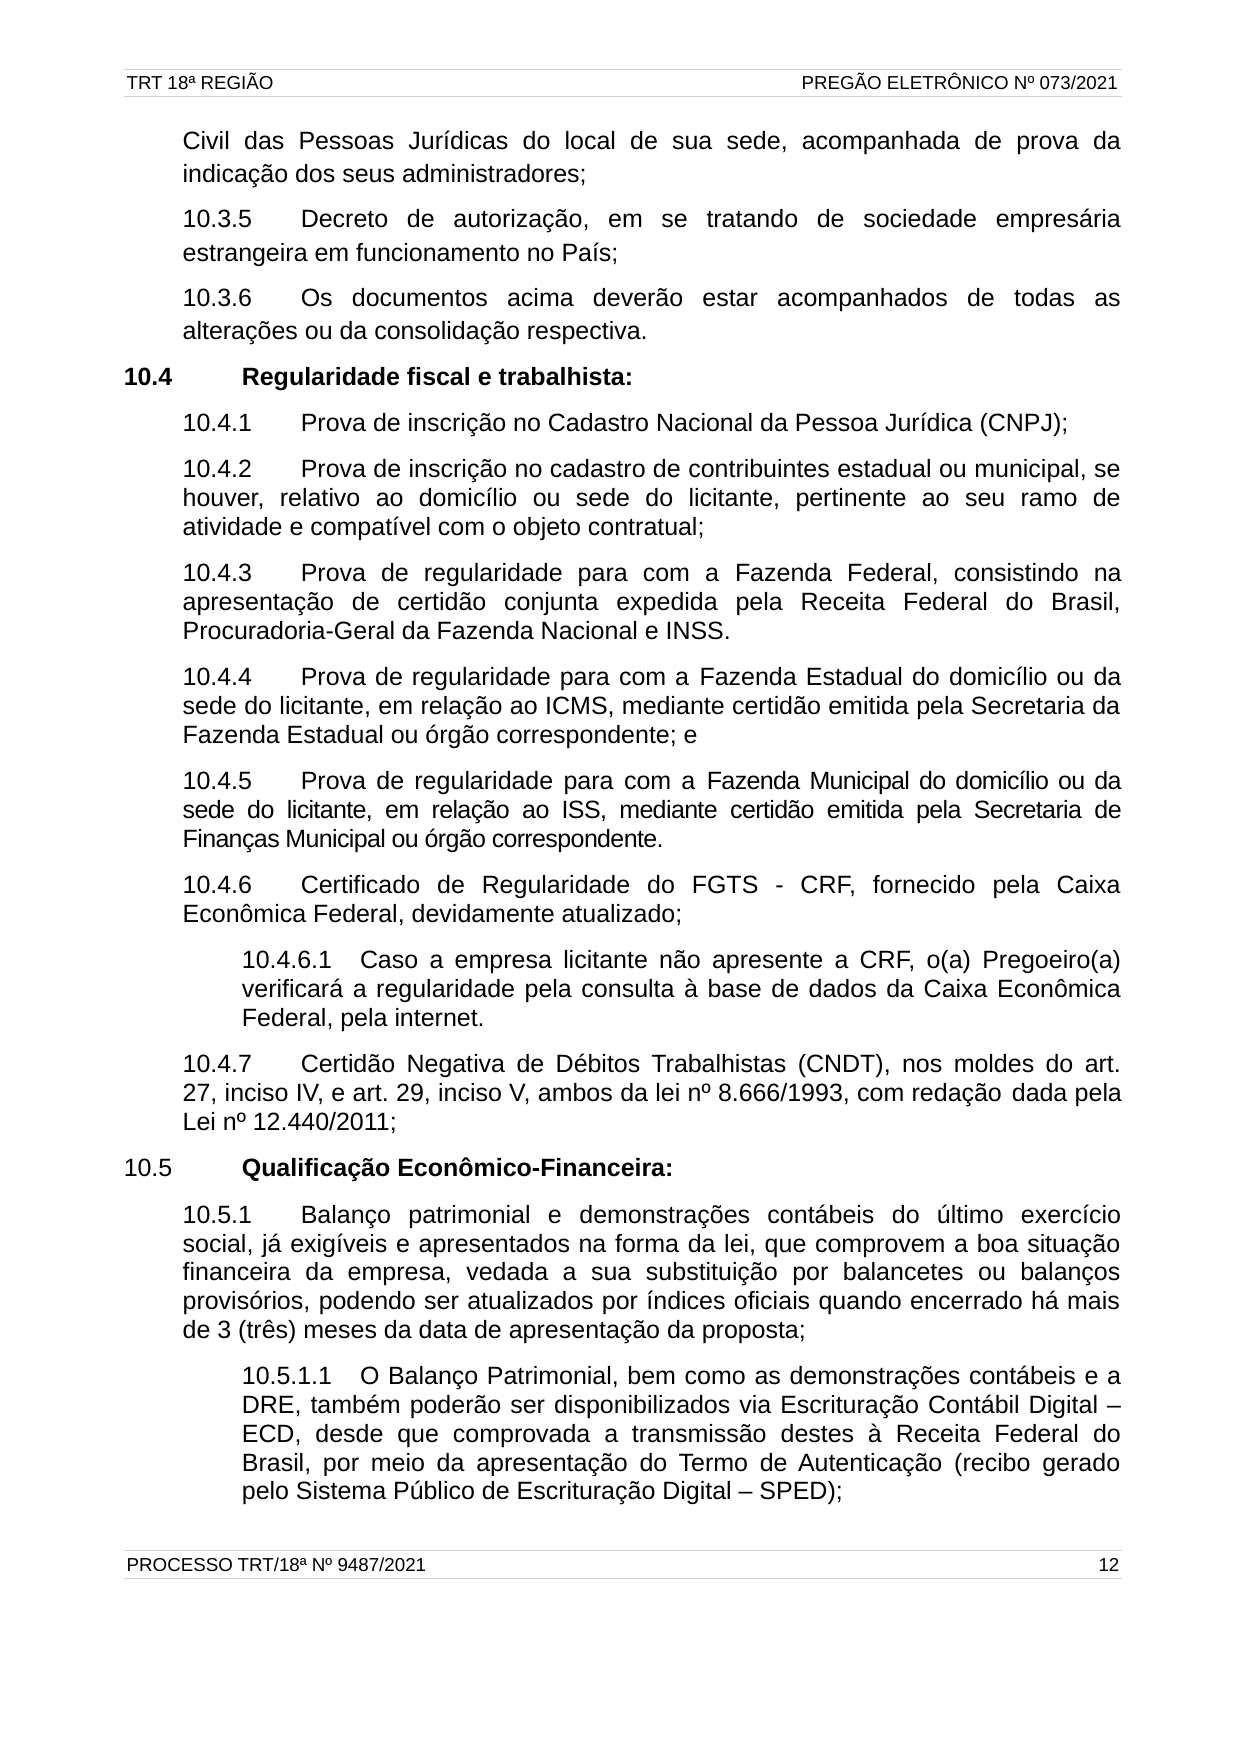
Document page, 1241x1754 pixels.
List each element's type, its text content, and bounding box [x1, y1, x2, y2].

list 10.4.3 Prova de regularidade para com a Fazenda Federal, consistindo na apresentação de certidão conjunta expedida pela Receita Federal do Brasil, Procuradoria-Geral da Fazenda Nacional e INSS. [182, 558, 1122, 645]
list 10.4.4 Prova de regularidade para com a Fazenda Estadual do domicílio ou da sede do licitante, em relação ao ICMS, mediante certidão emitida pela Secretaria da Fazenda Estadual ou órgão correspondente; e [182, 662, 1122, 749]
list 10.4.1 Prova de inscrição no Cadastro Nacional da Pessoa Jurídica (CNPJ); [182, 408, 1122, 437]
text 10.4.6.1 Caso a empresa licitante não apresente a CRF, o(a) Pregoeiro(a) verificará a regularidade pela consulta à base de dados da Caixa Econômica Federal, pela internet. [242, 946, 1122, 1032]
list 10.4.7 Certidão Negativa de Débitos Trabalhistas (CNDT), nos moldes do art. 27, inciso IV, e art. 29, inciso V, ambos da lei nº 8.666/1993, com redação dada pela Lei nº 12.440/2011; [182, 1049, 1122, 1136]
list 10.3.5 Decreto de autorização, em se tratando de sociedade empresária estrangeira em funcionamento no País; [182, 204, 1122, 266]
text 10.4 Regularidade fiscal e trabalhista: [123, 362, 1122, 390]
list 10.4.6 Certificado de Regularidade do FGTS - CRF, fornecido pela Caixa Econômica Federal, devidamente atualizado; [182, 870, 1122, 928]
text 10.5 Qualificação Econômico-Financeira: [123, 1153, 1122, 1182]
list 10.4.2 Prova de inscrição no cadastro de contribuintes estadual ou municipal, se houver, relativo ao domicílio ou sede do licitante, pertinente ao seu ramo de atividade e compatível com o objeto contratual; [182, 454, 1122, 541]
text 10.5.1.1 O Balanço Patrimonial, bem como as demonstrações contábeis e a DRE, também poderão ser disponibilizados via Escrituração Contábil Digital – ECD, desde que comprovada a transmissão destes à Receita Federal do Brasil, por meio da apresentação do Termo de Autenticação (recibo gerado pelo Sistema Público de Escrituração Digital – SPED); [242, 1361, 1122, 1505]
list 10.4.5 Prova de regularidade para com a Fazenda Municipal do domicílio ou da sede do licitante, em relação ao ISS, mediante certidão emitida pela Secretaria de Finanças Municipal ou órgão correspondente. [182, 766, 1122, 853]
list Civil das Pessoas Jurídicas do local de sua sede, acompanhada de prova da indicação dos seus administradores; [182, 126, 1122, 188]
text 10.5.1 Balanço patrimonial e demonstrações contábeis do último exercício social, já exigíveis e apresentados na forma da lei, que comprovem a boa situação financeira da empresa, vedada a sua substituição por balancetes ou balanços provisórios, podendo ser atualizados por índices oficiais quando encerrado há mais de 3 (três) meses da data de apresentação da proposta; [182, 1200, 1122, 1344]
list 10.3.6 Os documentos acima deverão estar acompanhados de todas as alterações ou da consolidação respectiva. [182, 283, 1122, 345]
